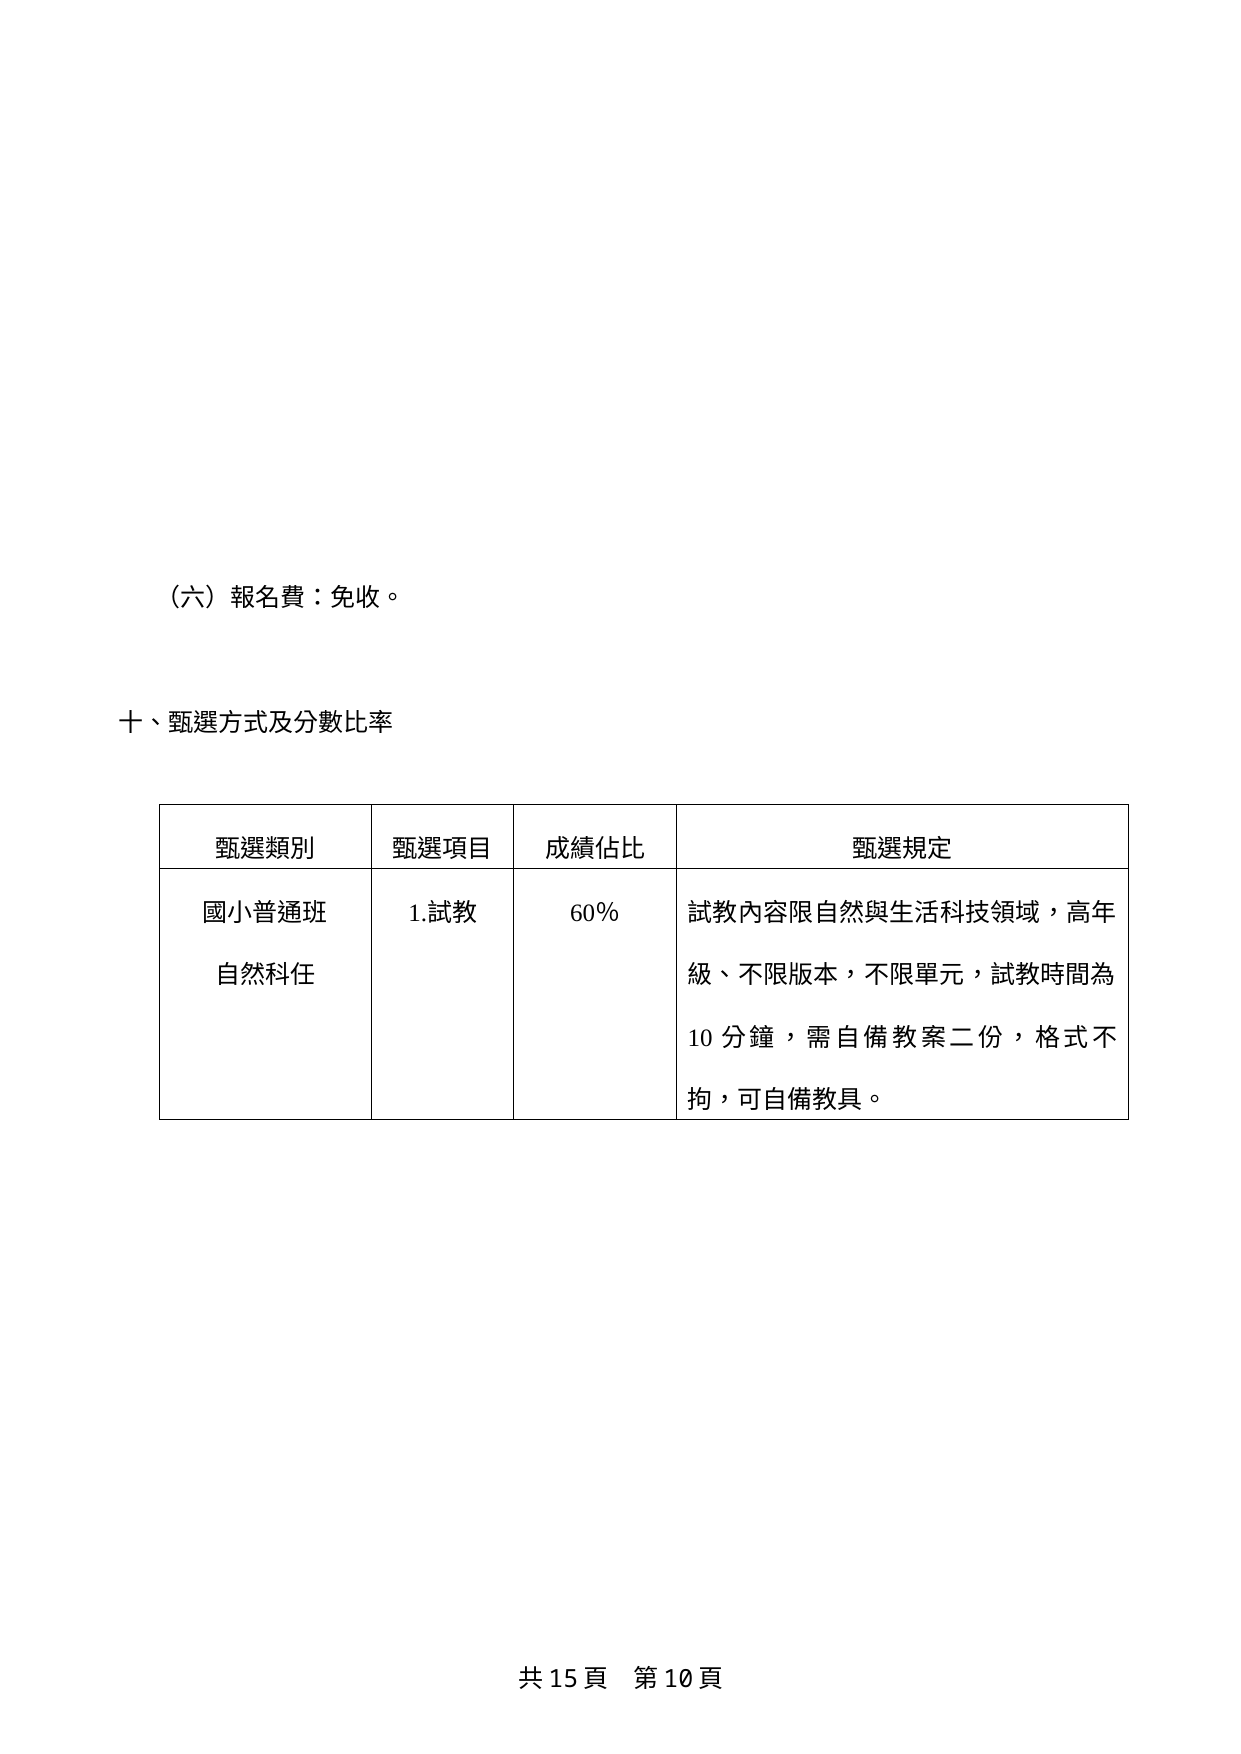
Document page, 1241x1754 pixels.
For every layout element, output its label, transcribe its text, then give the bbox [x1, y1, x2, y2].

table_cell 60％ [514, 869, 676, 1119]
table_cell 國小普通班 自然科任 [160, 869, 371, 1119]
table_cell 1.試教 [372, 869, 513, 1119]
table_header 甄選規定 [677, 805, 1128, 868]
table_header 甄選類別 [160, 805, 371, 868]
table_header 甄選項目 [372, 805, 513, 868]
text 十、甄選方式及分數比率 [118, 679, 1123, 742]
text （六）報名費：免收。 [156, 554, 1123, 617]
table_cell 試教內容限自然與生活科技領域，高年級、不限版本，不限單元，試教時間為10分鐘，需自備教案二份，格式不拘，可自備教具。 [677, 869, 1128, 1119]
table_header 成績佔比 [514, 805, 676, 868]
